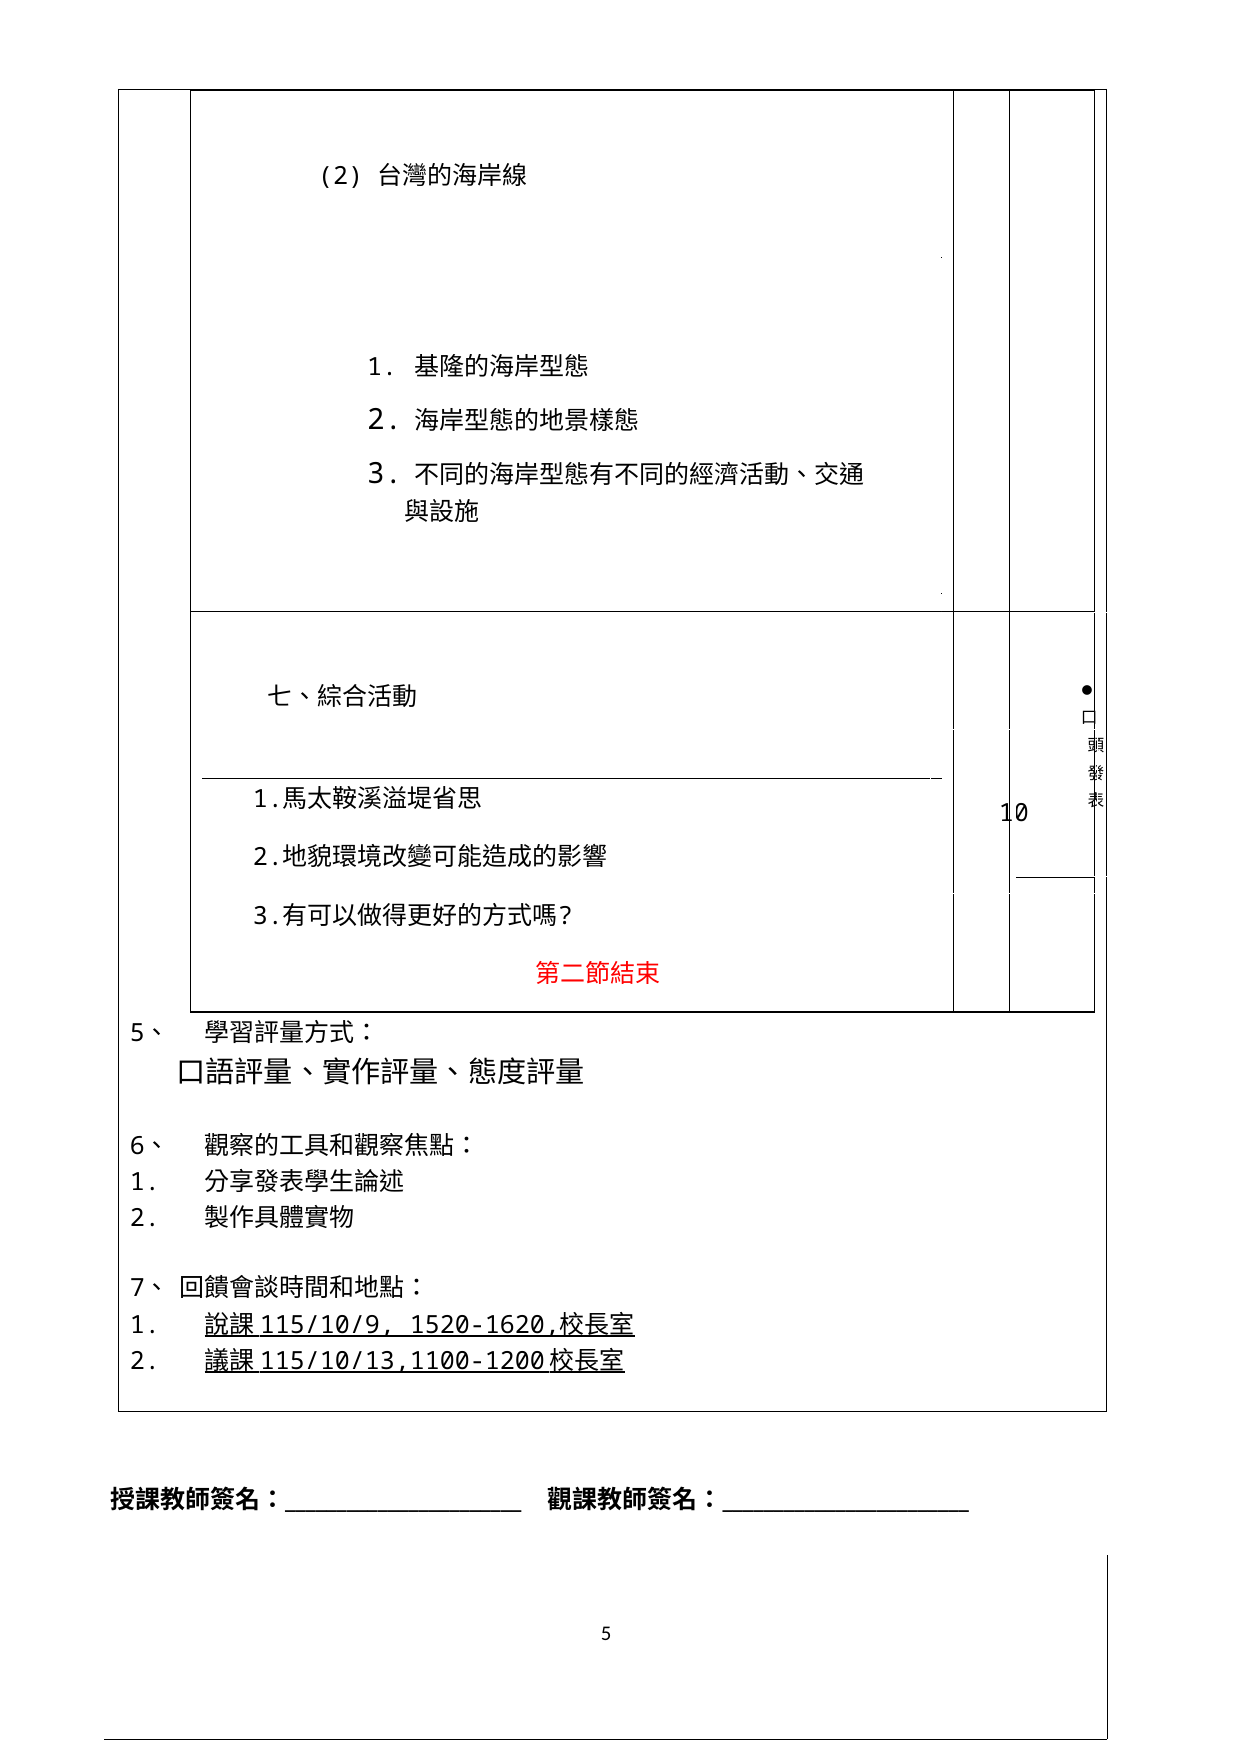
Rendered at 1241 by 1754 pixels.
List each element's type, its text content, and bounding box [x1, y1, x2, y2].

table_cell 15 [954, 91, 1009, 611]
table_cell 教材內容： Ab-Ⅲ-3自然環境、自然災害及經濟活動，和生活空間的使用關聯性。 Bb-Ⅲ-1自然與人文環境的交互影響，造成生活空間型態的差異與多元。 Ca-Ⅲ-土地利用反映過去和現在的環境變遷，。 教學目標： 1. 了解臺灣的成因受到板塊推擠的影響，並形成了不同的地形樣貌。 2. 透過觀察與討論，覺察不同地形、河川、海岸間的利用具有差異，並關注環境與生活方式之 間的互動關係。 3. 理解人們的生活與土地利用會受到地形、河川和海岸的影響，也會因技術進步而改變。 學生經驗： 五大地形手勢歌 製作黏土立體地景圖 學習活動： 學習評量方式： 口語評量、實作評量、態度評量 觀察的工具和觀察焦點： 分享發表學生論述 製作具體實物 回饋會談時間和地點： 說課115/10/9, 1520-1620,校長室 議課115/10/13,1100-1200校長室 [119, 90, 1106, 1411]
table_cell 口頭發表 [1010, 612, 1015, 729]
table_cell 引導學生閱讀課本第48∼50頁的課文及圖說 [1010, 91, 1094, 611]
table_cell 六、觀察與討論Ⅱ： (一)台灣的河川 河川的特性:長度短、坡度陡、水流急 水庫形成、地景、功能 興建水庫的影響 台灣的海岸線 基隆的海岸型態 海岸型態的地景樣態 不同的海岸型態有不同的經濟活動、交通與設施 [254, 92, 941, 257]
table_cell 口頭發表 [1083, 712, 1093, 721]
table_cell 口頭發表 [1010, 894, 1094, 1011]
table_cell 口頭發表 [1016, 613, 1094, 729]
table_cell 10 [954, 730, 1009, 893]
table_cell 七、綜合活動 1.馬太鞍溪溢堤省思 2.地貌環境改變可能造成的影響 3.有可以做得更好的方式嗎? 第二節結束 [191, 612, 953, 1011]
table_cell 口頭發表 [1010, 730, 1094, 893]
text 授課教師簽名：_______________________ 觀課教師簽名：________________________ [103, 1480, 1107, 1516]
table_cell 口頭發表 [1016, 730, 1094, 876]
table_cell 10 [954, 894, 1009, 1011]
table_cell 六、觀察與討論Ⅱ： (一)台灣的河川 河川的特性:長度短、坡度陡、水流急 水庫形成、地景、功能 興建水庫的影響 台灣的海岸線 基隆的海岸型態 海岸型態的地景樣態 不同的海岸型態有不同的經濟活動、交通與設施 [191, 91, 953, 611]
table_cell 10 [954, 612, 1009, 729]
